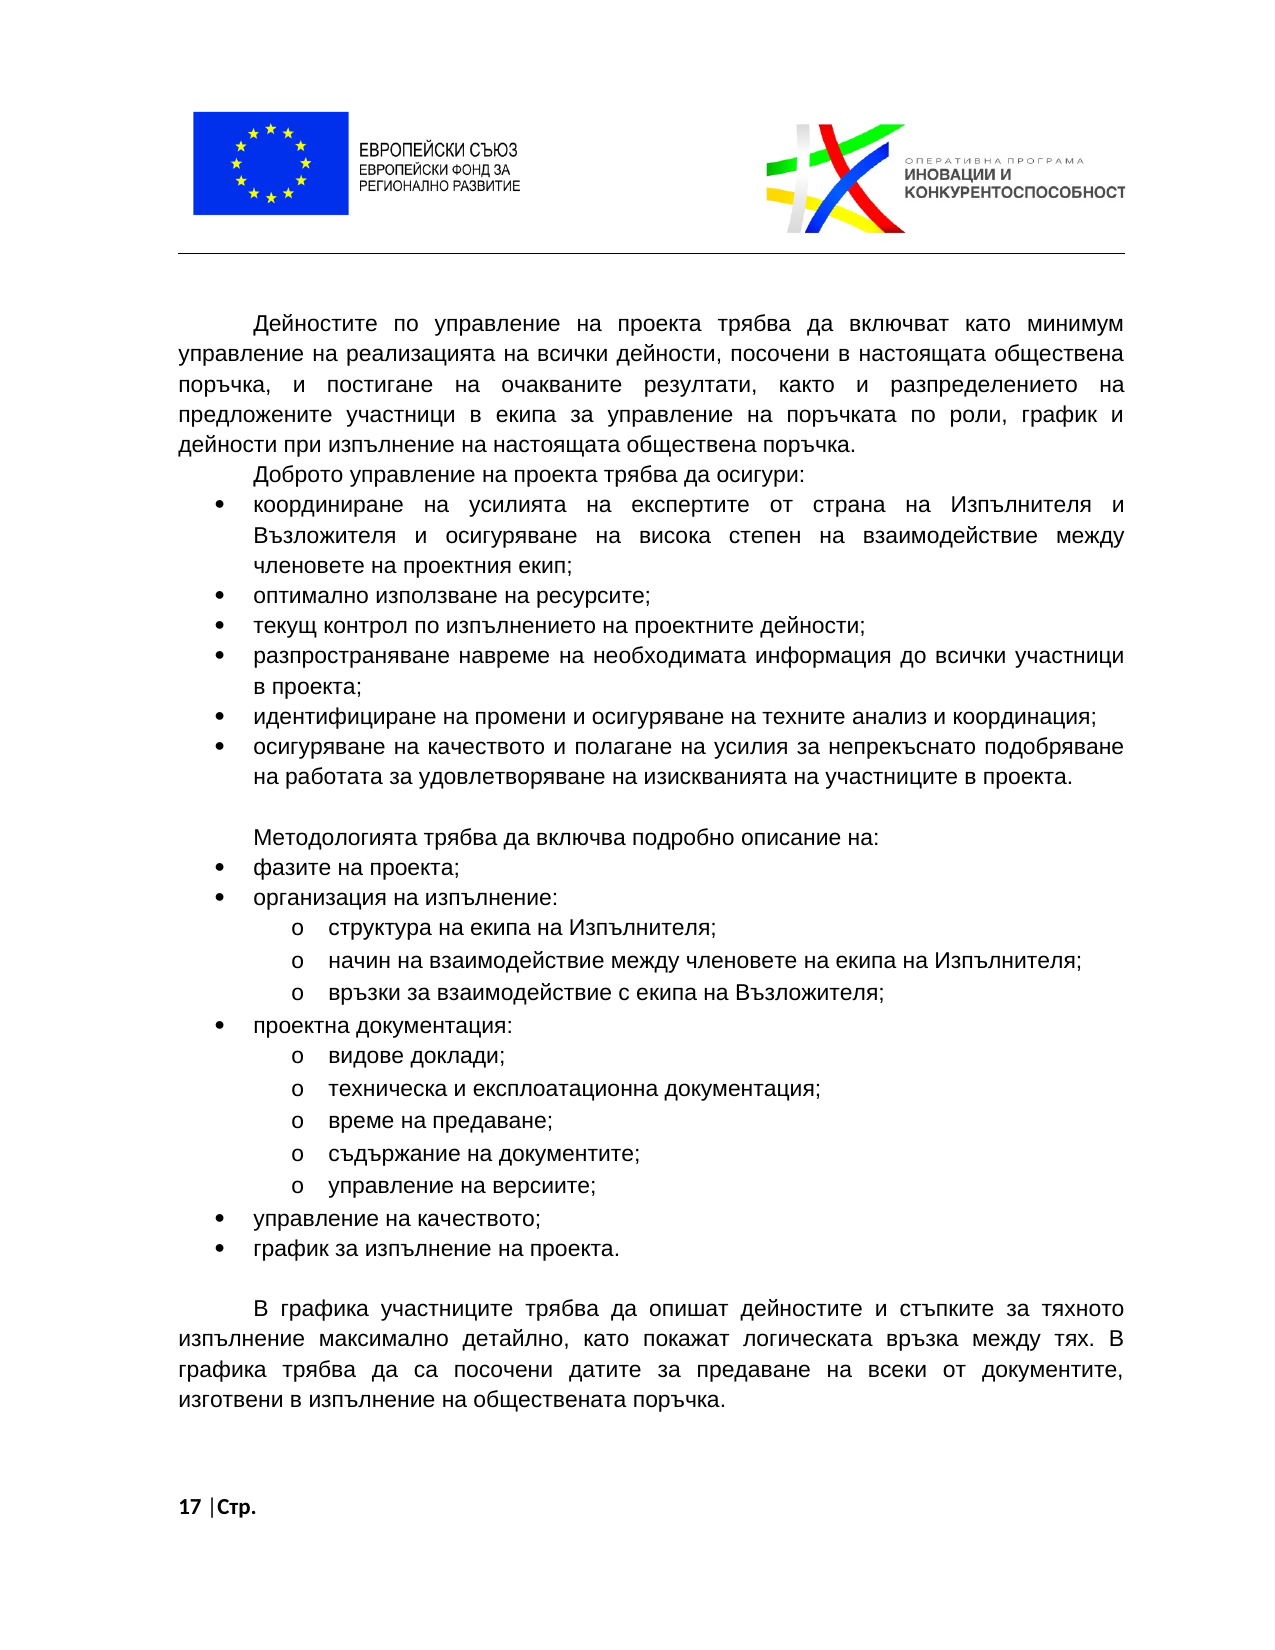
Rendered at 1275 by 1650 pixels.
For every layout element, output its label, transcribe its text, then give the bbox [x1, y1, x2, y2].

text Методологията трябва да включва подробно описание на: [178, 824, 1125, 850]
list текущ контрол по изпълнението на проектните дейности; [216, 612, 1125, 639]
text В графика участниците трябва да опишат дейностите и стъпките за тяхното изпълнение максимално детайлно, като покажат логическата връзка между тях. В графика трябва да са посочени датите за предаване на всеки от документите, изготвени в изпълнение на обществената поръчка. [178, 1295, 1125, 1412]
list осигуряване на качеството и полагане на усилия за непрекъснато подобряване на работата за удовлетворяване на изискванията на участниците в проекта. [216, 733, 1125, 790]
list връзки за взаимодействие с екипа на Възложителя; [291, 979, 1125, 1008]
list време на предаване; [291, 1107, 1125, 1135]
list структура на екипа на Изпълнителя; [291, 914, 1125, 943]
text Доброто управление на проекта трябва да осигури: [178, 461, 1125, 488]
list оптимално използване на ресурсите; [216, 582, 1125, 608]
list видове доклади; [291, 1042, 1125, 1070]
list съдържание на документите; [291, 1139, 1125, 1168]
list фазите на проекта; [216, 854, 1125, 880]
list организация на изпълнение: [216, 884, 1125, 911]
list координиране на усилията на експертите от страна на Изпълнителя и Възложителя и осигуряване на висока степен на взаимодействие между членовете на проектния екип; [216, 491, 1125, 578]
list управление на версиите; [291, 1172, 1125, 1200]
list разпространяване навреме на необходимата информация до всички участници в проекта; [216, 642, 1125, 699]
list проектна документация: [216, 1012, 1125, 1038]
list график за изпълнение на проекта. [216, 1235, 1125, 1261]
list управление на качеството; [216, 1204, 1125, 1231]
list начин на взаимодействие между членовете на екипа на Изпълнителя; [291, 947, 1125, 975]
text Дейностите по управление на проекта трябва да включват като минимум управление на реализацията на всички дейности, посочени в настоящата обществена поръчка, и постигане на очакваните резултати, както и разпределението на предложените участници в екипа за управление на поръчката по роли, график и дейности при изпълнение на настоящата обществена поръчка. [178, 310, 1125, 457]
list техническа и експлоатационна документация; [291, 1074, 1125, 1103]
list идентифициране на промени и осигуряване на техните анализ и координация; [216, 703, 1125, 729]
